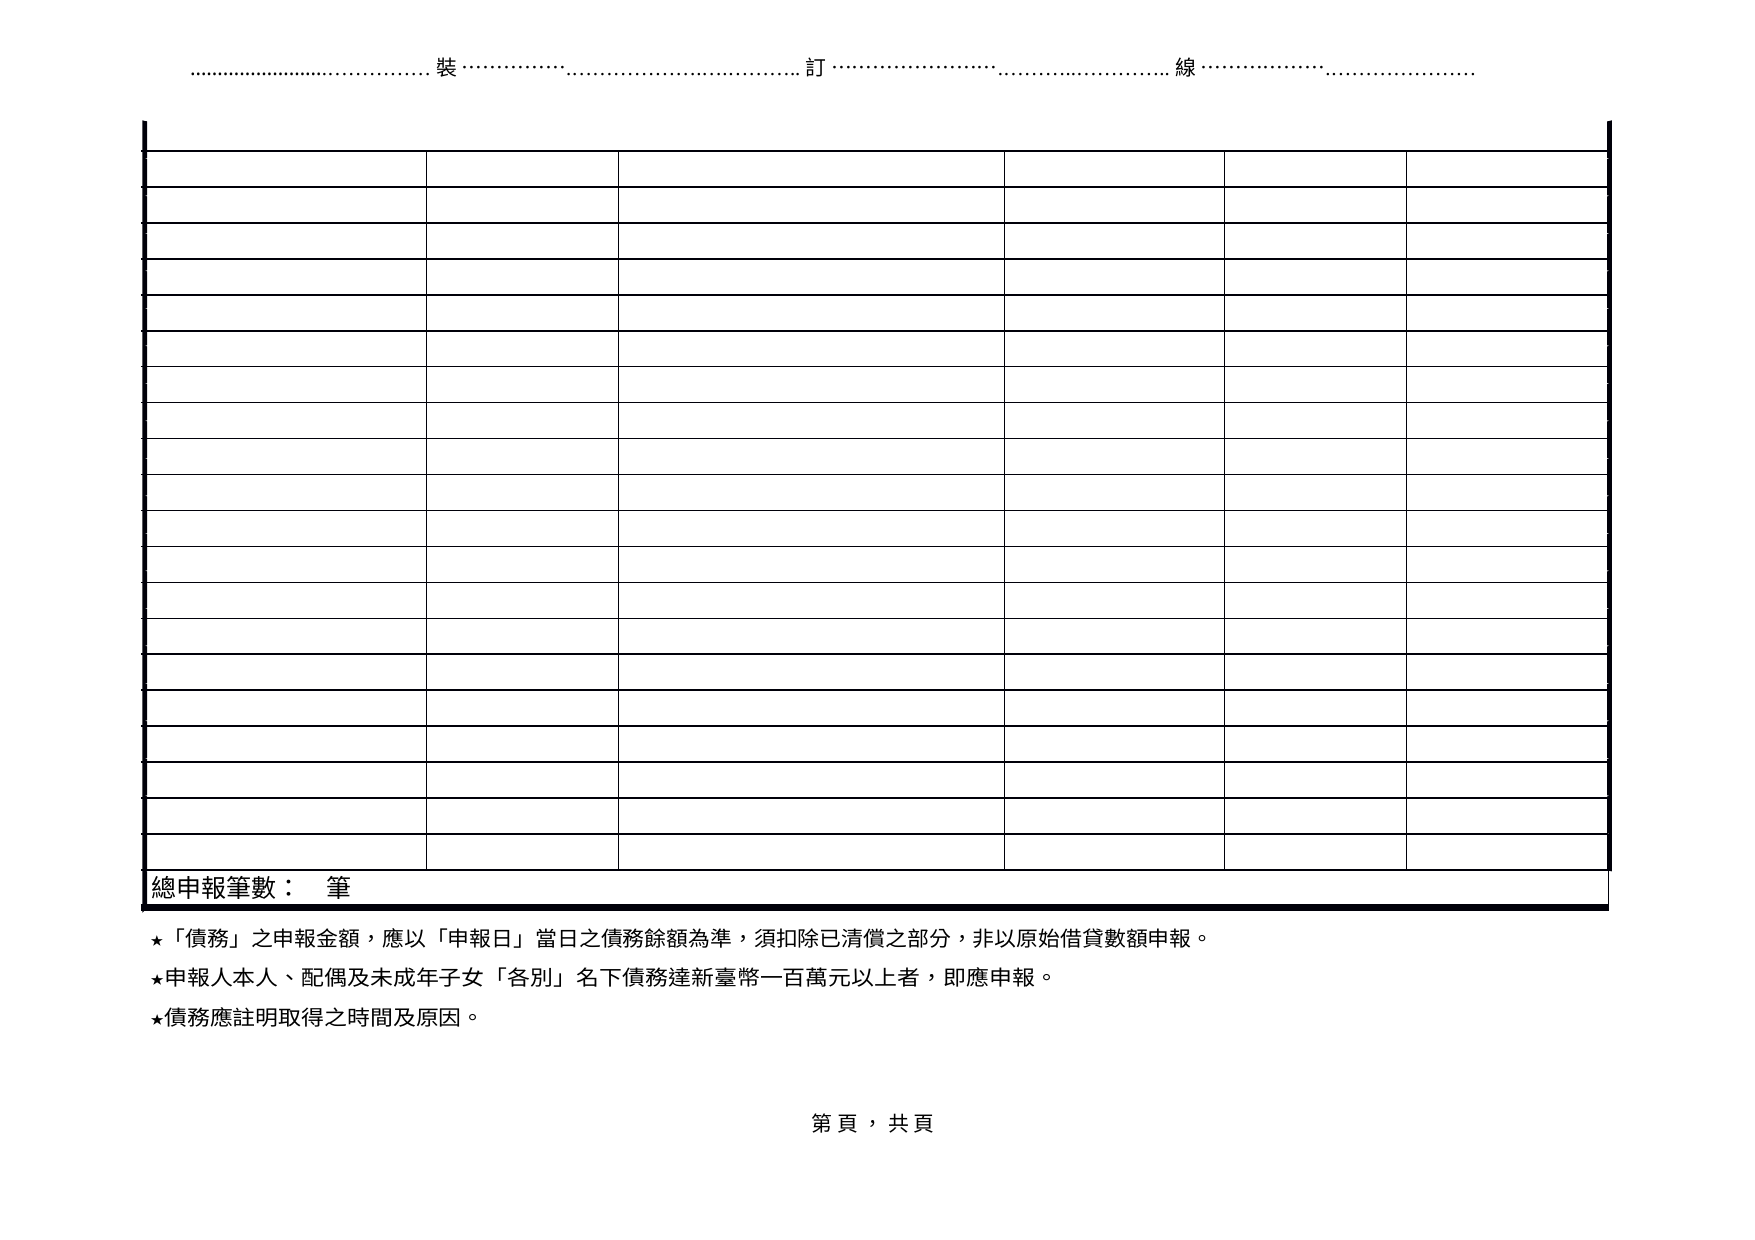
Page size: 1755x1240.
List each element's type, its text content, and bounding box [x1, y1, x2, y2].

table_cell [1005, 188, 1224, 222]
table_cell [427, 619, 618, 653]
table_cell [1005, 260, 1224, 294]
table_cell [427, 439, 618, 474]
table_cell [427, 655, 618, 689]
table_cell [1005, 332, 1224, 366]
table_cell [427, 583, 618, 617]
table_cell [427, 835, 618, 869]
table_cell [427, 511, 618, 546]
table_cell [1407, 835, 1607, 869]
table_cell [1407, 619, 1607, 653]
table_cell [1225, 619, 1406, 653]
table_cell [1225, 727, 1406, 761]
table_cell [427, 727, 618, 761]
table_cell [1407, 655, 1607, 689]
table_cell [1225, 260, 1406, 294]
table_cell [1407, 367, 1607, 402]
table_header [1225, 152, 1406, 186]
table_cell [427, 403, 618, 438]
table_cell [619, 799, 1004, 833]
table_cell [427, 799, 618, 833]
table_cell [1005, 583, 1224, 617]
table_cell [1407, 439, 1607, 474]
table_cell [148, 763, 426, 797]
table_cell [619, 367, 1004, 402]
table_cell [148, 296, 426, 330]
table_cell [1407, 691, 1607, 725]
table_cell [1225, 835, 1406, 869]
table_cell [1407, 403, 1607, 438]
table_cell [427, 547, 618, 581]
table_cell [1005, 547, 1224, 581]
table_header [1005, 152, 1224, 186]
table_cell [1005, 224, 1224, 258]
table_cell [148, 835, 426, 869]
table_cell [619, 439, 1004, 474]
table_cell [619, 583, 1004, 617]
table_cell [1005, 296, 1224, 330]
table_cell [619, 763, 1004, 797]
table_header [619, 152, 1004, 186]
table_cell [148, 367, 426, 402]
table_cell [148, 583, 426, 617]
table_cell [1407, 547, 1607, 581]
table_cell [619, 475, 1004, 509]
table_cell [619, 547, 1004, 581]
table_cell [619, 691, 1004, 725]
table_cell [148, 511, 426, 546]
table_cell [148, 691, 426, 725]
table_cell [148, 799, 426, 833]
table_cell [619, 511, 1004, 546]
table_cell [148, 188, 426, 222]
table_cell [1225, 367, 1406, 402]
table_cell [619, 224, 1004, 258]
table_cell [427, 260, 618, 294]
table_cell [1005, 619, 1224, 653]
table_cell [1225, 691, 1406, 725]
table_cell [1225, 403, 1406, 438]
table_cell [1407, 224, 1607, 258]
table_cell [1407, 332, 1607, 366]
text ★申報人本人、配偶及未成年子女「各別」名下債務達新臺幣一百萬元以上者，即應申報。 [150, 955, 1629, 992]
table_cell [1005, 367, 1224, 402]
table_cell [427, 691, 618, 725]
table_cell [1005, 691, 1224, 725]
table_cell [427, 367, 618, 402]
table_cell [619, 655, 1004, 689]
table_cell [1225, 224, 1406, 258]
table_cell [427, 475, 618, 509]
table_cell [427, 296, 618, 330]
table_cell [1225, 439, 1406, 474]
table_cell [427, 188, 618, 222]
table_cell [1225, 332, 1406, 366]
text ★債務應註明取得之時間及原因。 [150, 992, 1629, 1033]
table_cell [148, 547, 426, 581]
table_cell [148, 224, 426, 258]
table_cell [1005, 475, 1224, 509]
table_cell [148, 403, 426, 438]
table_cell [619, 727, 1004, 761]
table_cell 總申報筆數： 筆 [148, 871, 1608, 904]
table_cell [1225, 511, 1406, 546]
table_cell [1407, 511, 1607, 546]
table_cell [427, 332, 618, 366]
table_cell [1005, 655, 1224, 689]
table_cell [1407, 296, 1607, 330]
table_cell [427, 763, 618, 797]
table_cell [619, 619, 1004, 653]
table_header [1407, 152, 1607, 186]
table_cell [1407, 188, 1607, 222]
table_cell [1225, 296, 1406, 330]
table_cell [1407, 475, 1607, 509]
table_cell [427, 224, 618, 258]
table_cell [1005, 763, 1224, 797]
table_cell [1225, 475, 1406, 509]
table_cell [1005, 799, 1224, 833]
table_cell [148, 727, 426, 761]
table_cell [619, 296, 1004, 330]
table_cell [148, 260, 426, 294]
text ★「債務」之申報金額，應以「申報日」當日之債務餘額為準，須扣除已清償之部分，非以原始借貸數額申報。 [150, 914, 1629, 955]
table_cell [1005, 727, 1224, 761]
table_cell [1005, 511, 1224, 546]
table_cell [619, 260, 1004, 294]
table_cell [148, 475, 426, 509]
table_cell [148, 619, 426, 653]
table_cell [1407, 727, 1607, 761]
table_cell [148, 439, 426, 474]
table_cell [1407, 260, 1607, 294]
table_cell [1225, 763, 1406, 797]
table_cell [619, 188, 1004, 222]
table_cell [1407, 763, 1607, 797]
table_header [427, 152, 618, 186]
table_cell [1225, 655, 1406, 689]
table_cell [1407, 799, 1607, 833]
table_cell [148, 332, 426, 366]
table_cell [148, 655, 426, 689]
table_cell [619, 332, 1004, 366]
table_cell [1225, 799, 1406, 833]
table_cell [1225, 188, 1406, 222]
table_cell [1005, 835, 1224, 869]
table_cell [1005, 403, 1224, 438]
table_header [148, 152, 426, 186]
table_cell [619, 835, 1004, 869]
table_cell [1225, 583, 1406, 617]
table_cell [619, 403, 1004, 438]
table_cell [1407, 583, 1607, 617]
table_cell [1225, 547, 1406, 581]
table_cell [1005, 439, 1224, 474]
